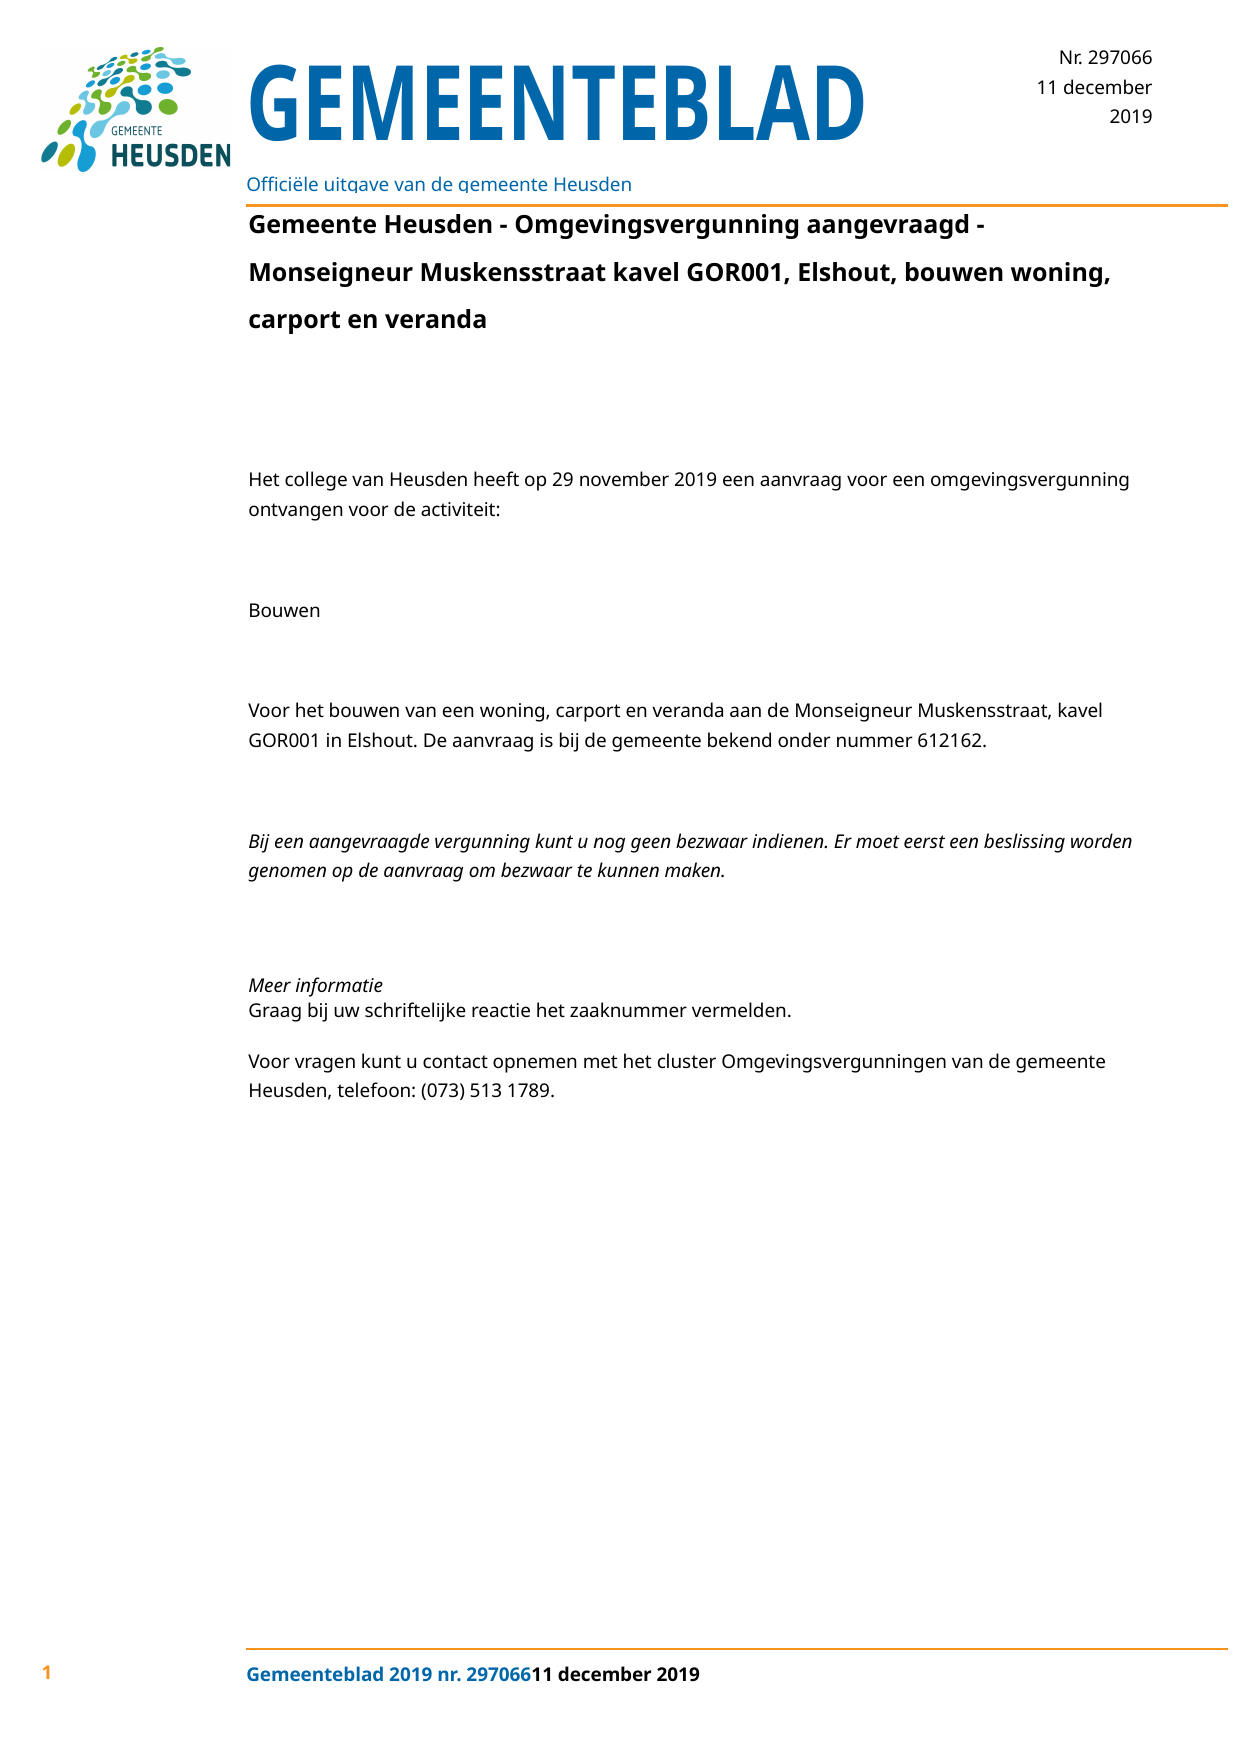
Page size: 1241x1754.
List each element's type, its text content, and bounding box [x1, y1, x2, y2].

text Bouwen [248, 597, 1152, 622]
text Graag bij uw schriftelijke reactie het zaaknummer vermelden. [248, 998, 1152, 1023]
text Het college van Heusden heeft op 29 november 2019 een aanvraag voor een omgevingsvergunning ontvangen voor de activiteit: [248, 466, 1152, 522]
picture [41, 47, 231, 172]
text Gemeente Heusden - Omgevingsvergunning aangevraagd - Monseigneur Muskensstraat kavel GOR001, Elshout, bouwen woning, carport en veranda [248, 207, 1152, 336]
text Meer informatie [248, 972, 1152, 998]
text Voor het bouwen van een woning, carport en veranda aan de Monseigneur Muskensstraat, kavel GOR001 in Elshout. De aanvraag is bij de gemeente bekend onder nummer 612162. [248, 698, 1152, 753]
text Voor vragen kunt u contact opnemen met het cluster Omgevingsvergunningen van de gemeente Heusden, telefoon: (073) 513 1789. [248, 1048, 1152, 1103]
text Bij een aangevraagde vergunning kunt u nog geen bezwaar indienen. Er moet eerst een beslissing worden genomen op de aanvraag om bezwaar te kunnen maken. [248, 828, 1152, 883]
